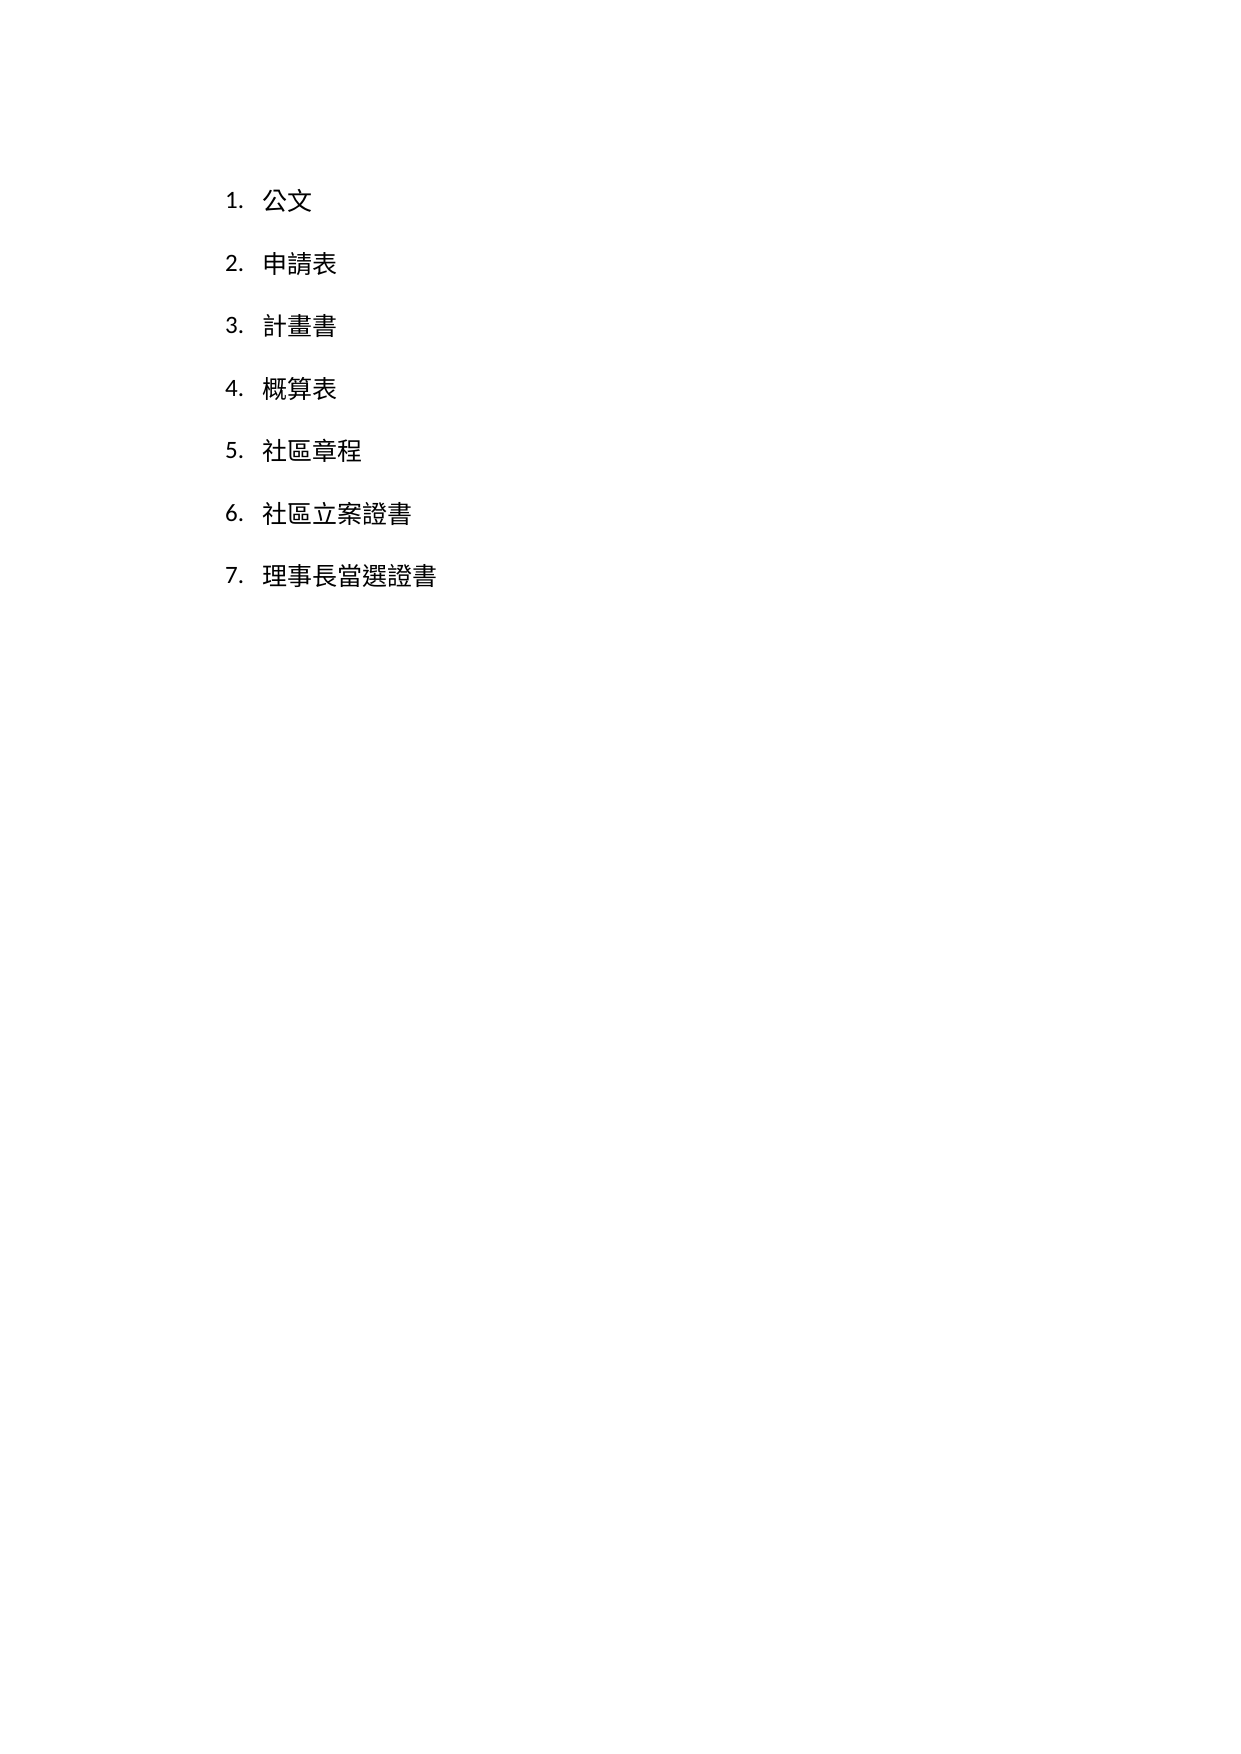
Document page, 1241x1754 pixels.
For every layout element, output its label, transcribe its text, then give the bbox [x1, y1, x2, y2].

list 申請表 [225, 221, 1053, 283]
list 概算表 [225, 346, 1053, 408]
list 社區立案證書 [225, 471, 1053, 533]
list 公文 [225, 158, 1053, 221]
list 社區章程 [225, 408, 1053, 471]
list 計畫書 [225, 283, 1053, 346]
list 理事長當選證書 [225, 533, 1053, 596]
